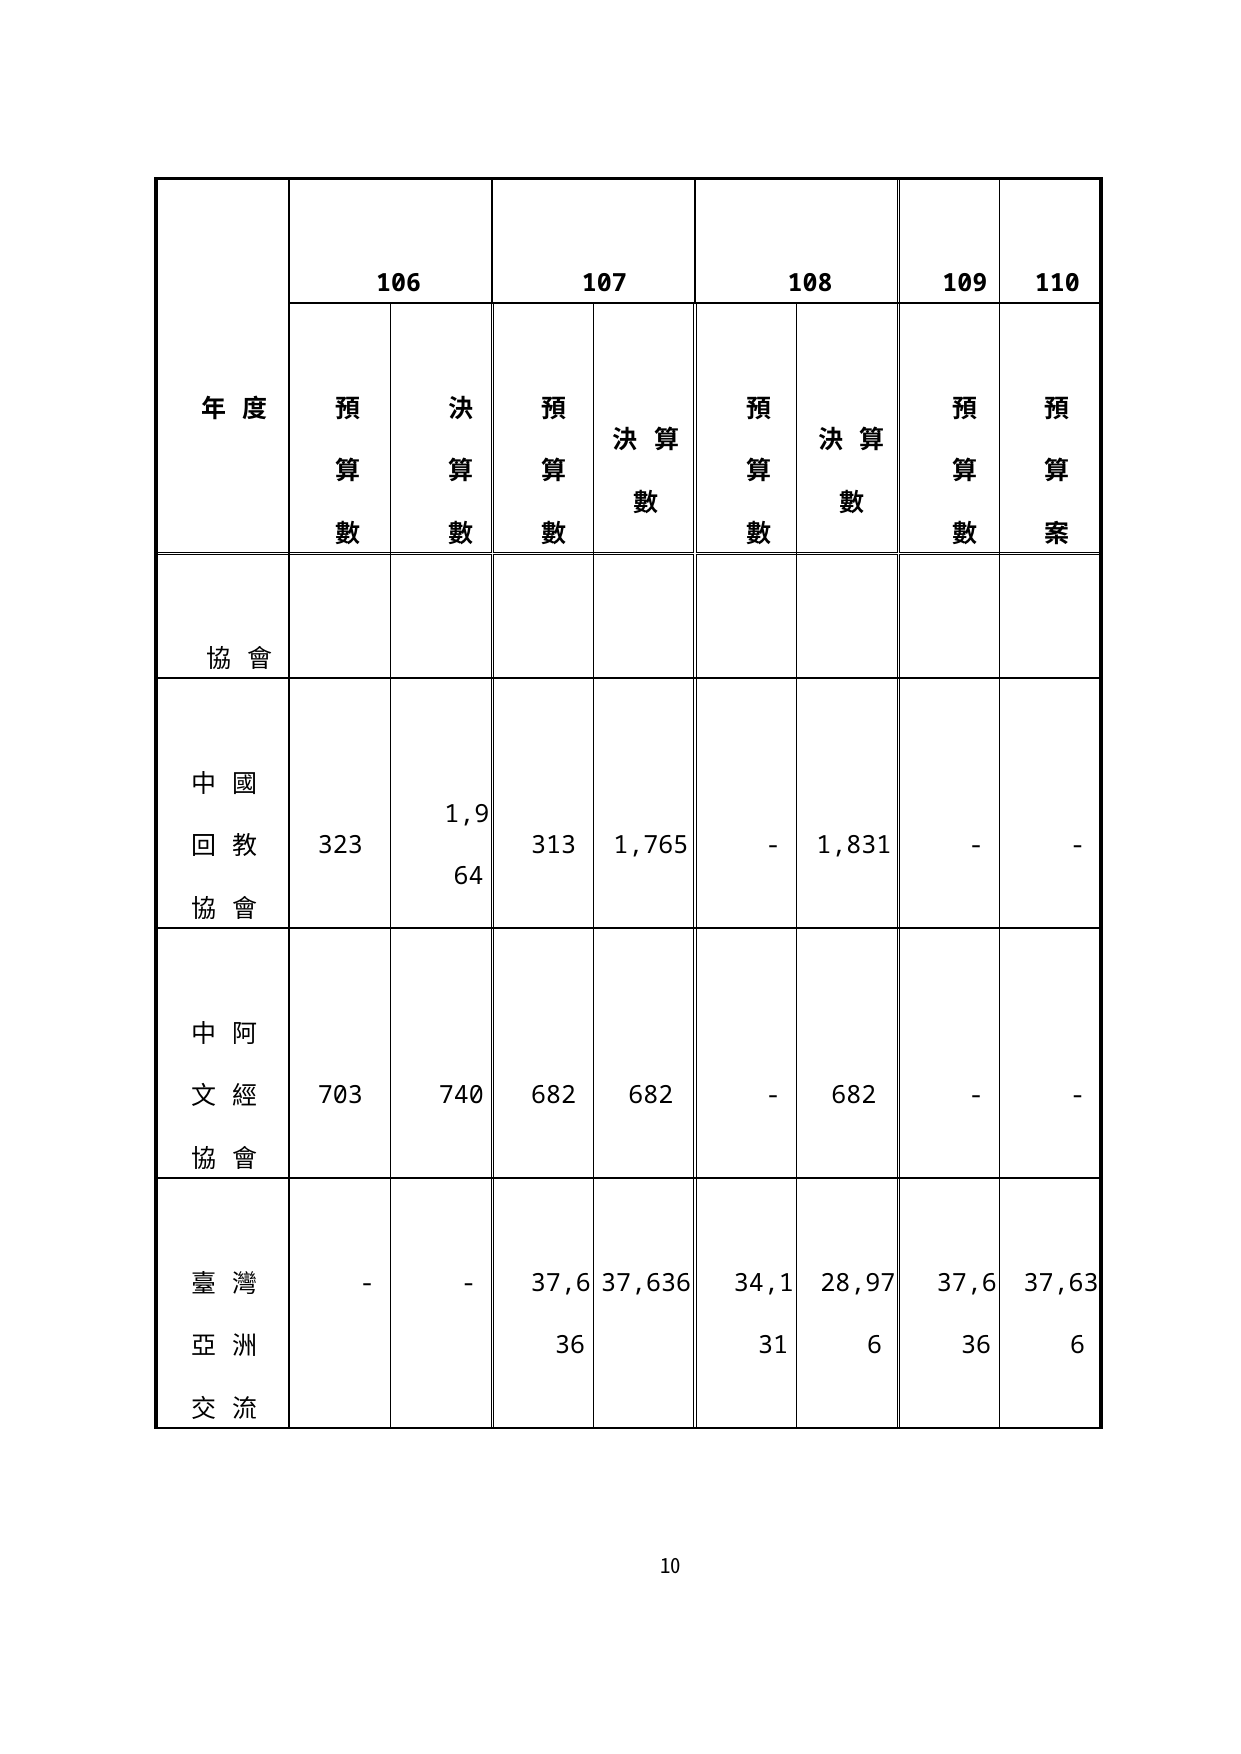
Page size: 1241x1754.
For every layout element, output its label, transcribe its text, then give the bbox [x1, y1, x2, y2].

table_cell 37,636 [900, 1179, 999, 1427]
table_cell 中阿文經協會 [158, 929, 288, 1177]
table_cell 預算數 [900, 304, 999, 552]
table_cell 37,636 [494, 1179, 593, 1427]
table_cell [290, 555, 390, 677]
table_cell 37,636 [594, 1179, 693, 1427]
table_header 108 [696, 180, 897, 302]
table_cell - [697, 555, 796, 677]
table_cell [594, 555, 693, 677]
table_cell - [391, 1179, 491, 1427]
table_cell 中國回教協會 [158, 679, 288, 927]
table_cell 決算數 [594, 304, 693, 552]
table_header 106 [290, 180, 491, 302]
table_header 年度 [158, 180, 288, 552]
table_cell - [900, 929, 999, 1177]
table_cell 1,964 [391, 679, 491, 927]
table_cell 協會 [158, 555, 288, 677]
table_cell 323 [290, 679, 390, 927]
table_cell [391, 555, 491, 677]
table_cell - [900, 555, 999, 677]
table_cell - [1000, 555, 1099, 677]
table_cell - [290, 1179, 390, 1427]
table_cell 703 [290, 929, 390, 1177]
table_cell 預算數 [290, 304, 390, 552]
table_cell 682 [594, 929, 693, 1177]
table_cell - [697, 679, 796, 927]
table_cell 預算數 [697, 304, 796, 552]
table_header 107 [493, 180, 694, 302]
table_header 109 [900, 180, 999, 302]
table_cell 決算數 [391, 304, 491, 552]
table_cell - [900, 679, 999, 927]
table_cell 313 [494, 679, 593, 927]
table_cell - [1000, 929, 1099, 1177]
table_cell 1,765 [594, 679, 693, 927]
table_cell 決算數 [797, 304, 897, 552]
table_cell 1,831 [797, 679, 897, 927]
table_cell 臺灣亞洲交流 [158, 1179, 288, 1427]
table_cell 預算案 [1000, 304, 1099, 552]
table_cell 740 [391, 929, 491, 1177]
table_cell - [697, 929, 796, 1177]
table_cell 682 [494, 929, 593, 1177]
table_cell - [797, 555, 897, 677]
table_cell 682 [797, 929, 897, 1177]
table_cell 預算數 [494, 304, 593, 552]
table_cell 37,636 [1000, 1179, 1099, 1427]
table_cell [494, 555, 593, 677]
table_header 110 [1000, 180, 1099, 302]
table_cell 28,976 [797, 1179, 897, 1427]
table_cell 34,131 [697, 1179, 796, 1427]
table_cell - [1000, 679, 1099, 927]
